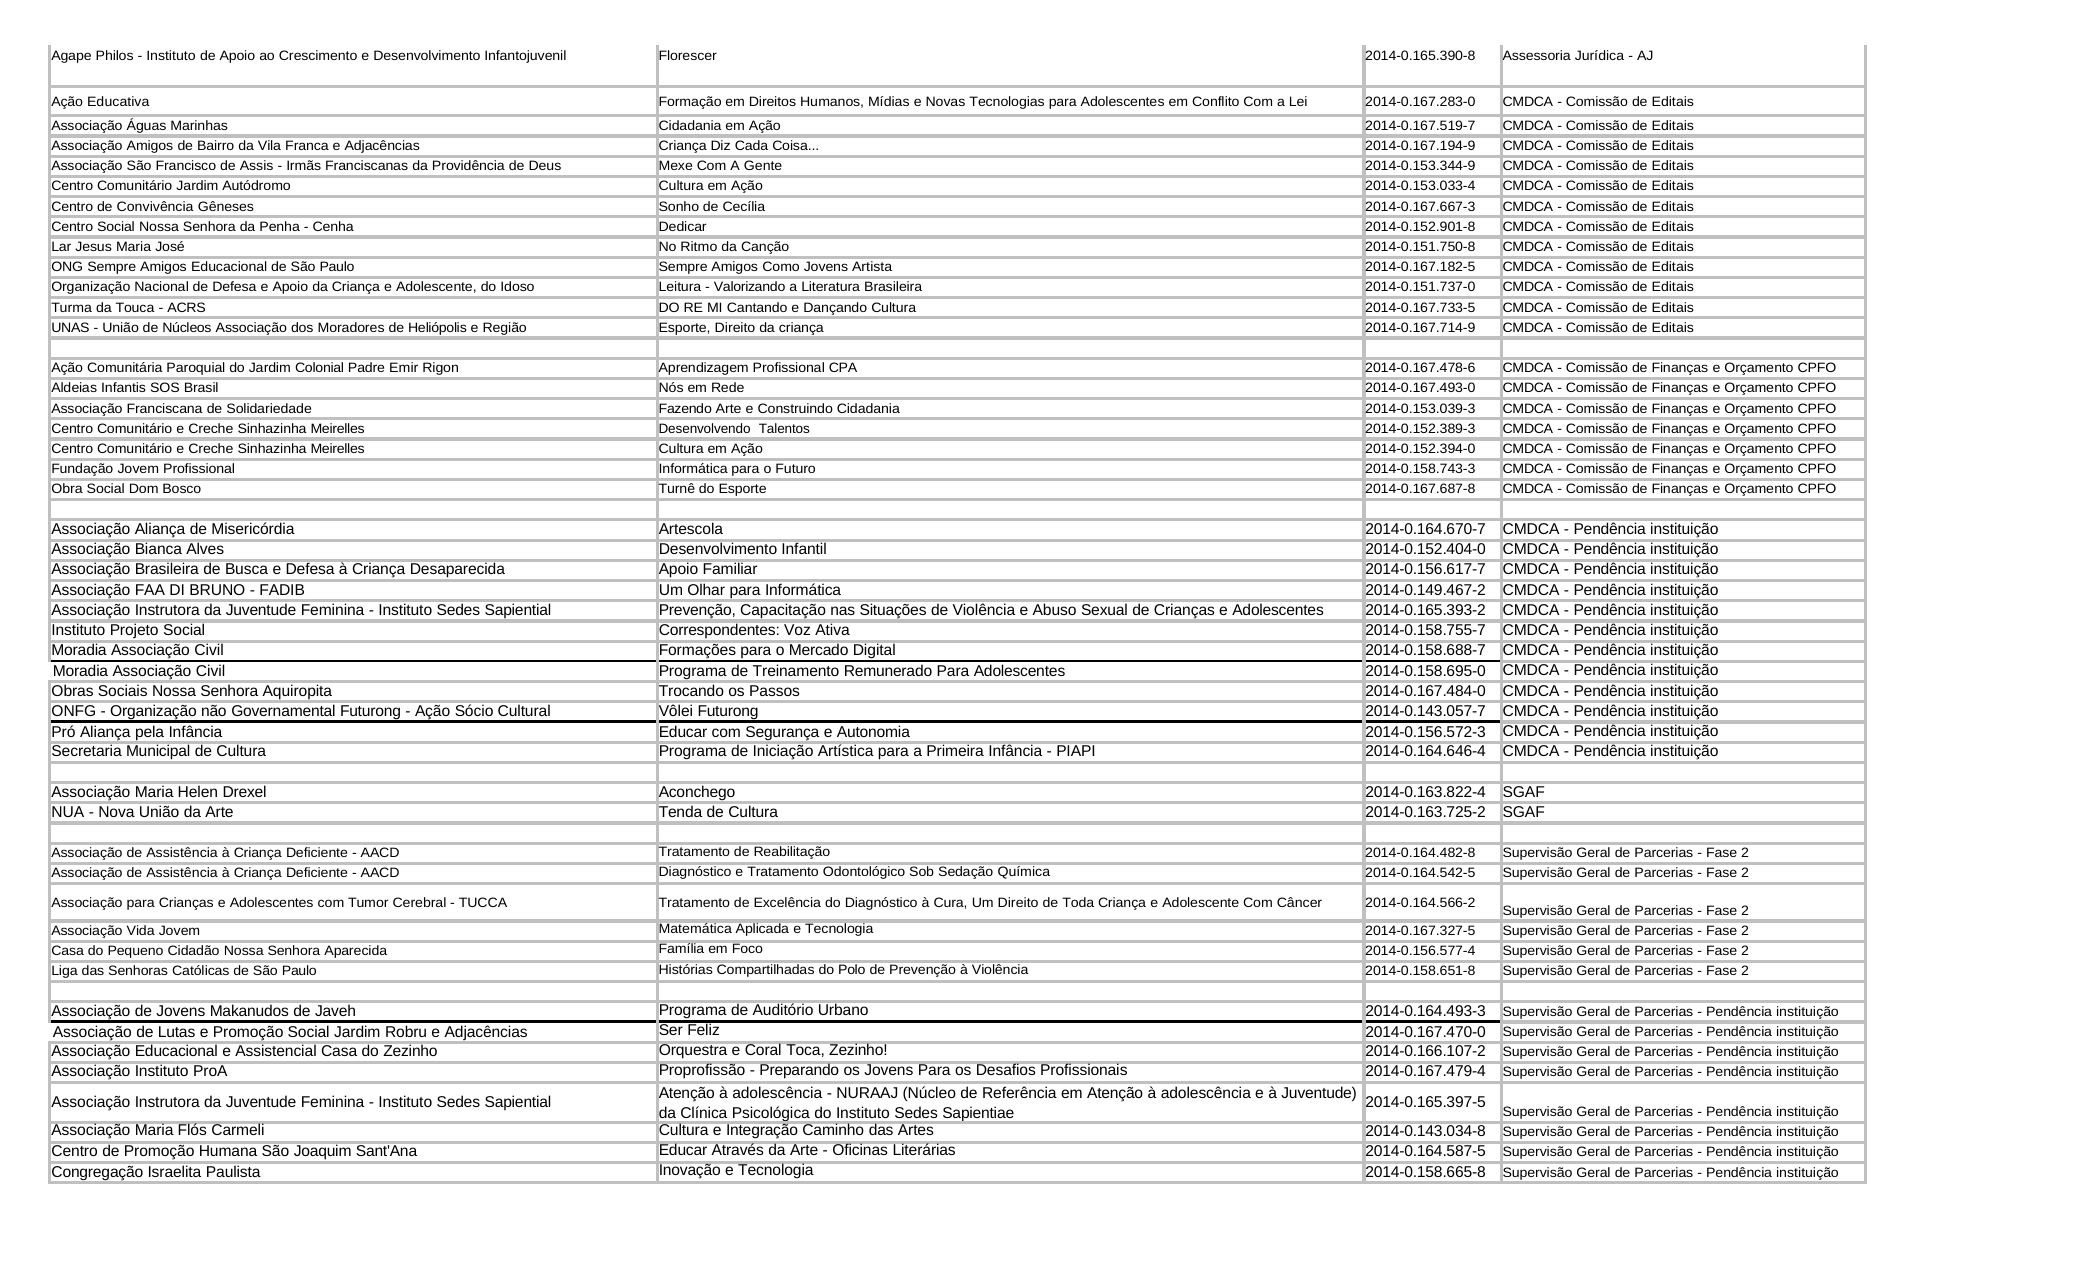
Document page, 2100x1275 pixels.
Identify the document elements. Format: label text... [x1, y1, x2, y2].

table_cell 2014-0.167.733-5 [1366, 299, 1500, 316]
table_cell 2014-0.167.283-0 [1366, 88, 1500, 114]
table_cell Centro Social Nossa Senhora da Penha - Cenha [51, 218, 656, 235]
table_cell 2014-0.151.750-8 [1366, 239, 1500, 256]
table_cell CMDCA - Pendência instituição [1503, 663, 1864, 680]
table_cell 2014-0.167.194-9 [1366, 138, 1500, 154]
table_cell Formação em Direitos Humanos, Mídias e Novas Tecnologias para Adolescentes em Conflito Com a Lei [659, 88, 1362, 114]
table_cell Supervisão Geral de Parcerias - Fase 2 [1503, 885, 1864, 919]
table_cell Centro Comunitário e Creche Sinhazinha Meirelles [51, 441, 656, 458]
table_cell Turnê do Esporte [659, 481, 1362, 498]
table_cell Vôlei Futurong [659, 703, 1362, 720]
table_cell Supervisão Geral de Parcerias - Fase 2 [1503, 943, 1864, 960]
table_cell Aprendizagem Profissional CPA [659, 360, 1362, 377]
table_cell 2014-0.163.822-4 [1366, 784, 1500, 801]
table_cell Moradia Associação Civil [50, 662, 656, 680]
table_cell 2014-0.164.646-4 [1366, 744, 1500, 761]
table_cell Supervisão Geral de Parcerias - Pendência instituição [1503, 1003, 1864, 1020]
table_cell Leitura - Valorizando a Literatura Brasileira [659, 279, 1362, 296]
table_cell Um Olhar para Informática [659, 582, 1362, 599]
table_cell Supervisão Geral de Parcerias - Pendência instituição [1503, 1144, 1864, 1161]
table_cell 2014-0.158.665-8 [1366, 1164, 1500, 1181]
table_cell ONG Sempre Amigos Educacional de São Paulo [51, 259, 656, 276]
table_cell Associação Educacional e Assistencial Casa do Zezinho [51, 1044, 656, 1061]
table_cell Aldeias Infantis SOS Brasil [51, 380, 656, 397]
table_cell [1366, 764, 1500, 781]
table_cell [659, 340, 1362, 357]
table_cell SGAF [1503, 804, 1864, 821]
table_cell UNAS - União de Núcleos Associação dos Moradores de Heliópolis e Região [51, 319, 656, 336]
table_cell CMDCA - Comissão de Editais [1503, 218, 1864, 235]
table_cell Prevenção, Capacitação nas Situações de Violência e Abuso Sexual de Crianças e Adolescentes [659, 602, 1362, 619]
table_cell Ação Educativa [51, 88, 656, 114]
table_cell Desenvolvendo Talentos [659, 420, 1362, 437]
table_cell CMDCA - Comissão de Finanças e Orçamento CPFO [1503, 481, 1864, 498]
table_cell Cidadania em Ação [659, 117, 1362, 134]
table_cell Matemática Aplicada e Tecnologia [659, 923, 1362, 939]
table_cell CMDCA - Comissão de Editais [1503, 319, 1864, 336]
table_cell Associação Maria Flós Carmeli [51, 1124, 656, 1141]
table_cell Associação Brasileira de Busca e Defesa à Criança Desaparecida [51, 562, 656, 579]
table_cell [1503, 501, 1864, 518]
table_cell 2014-0.156.577-4 [1366, 943, 1500, 960]
table_cell Lar Jesus Maria José [51, 239, 656, 256]
table_cell CMDCA - Comissão de Finanças e Orçamento CPFO [1503, 360, 1864, 377]
table_cell Correspondentes: Voz Ativa [659, 623, 1362, 639]
table_cell Fundação Jovem Profissional [51, 461, 656, 478]
table_header Agape Philos - Instituto de Apoio ao Crescimento e Desenvolvimento Infantojuvenil [51, 45, 656, 85]
table_cell Programa de Treinamento Remunerado Para Adolescentes [659, 662, 1362, 680]
table_cell [51, 825, 656, 842]
table_cell Tenda de Cultura [659, 804, 1362, 821]
table_cell Formações para o Mercado Digital [659, 643, 1362, 660]
table_cell Associação Amigos de Bairro da Vila Franca e Adjacências [51, 138, 656, 154]
table_cell CMDCA - Comissão de Finanças e Orçamento CPFO [1503, 441, 1864, 458]
table_cell 2014-0.158.755-7 [1366, 623, 1500, 639]
table_cell 2014-0.164.493-3 [1366, 1003, 1500, 1020]
table_cell 2014-0.156.617-7 [1366, 562, 1500, 579]
table_cell 2014-0.158.688-7 [1366, 643, 1500, 660]
table_cell 2014-0.165.397-5 [1366, 1084, 1500, 1121]
table_cell CMDCA - Pendência instituição [1503, 623, 1864, 639]
table_header Assessoria Jurídica - AJ [1503, 45, 1864, 85]
table_cell Histórias Compartilhadas do Polo de Prevenção à Violência [659, 963, 1362, 980]
table_cell CMDCA - Comissão de Editais [1503, 158, 1864, 175]
table_cell [1366, 983, 1500, 1000]
table_cell 2014-0.164.566-2 [1366, 885, 1500, 919]
table_cell 2014-0.152.404-0 [1366, 542, 1500, 559]
table_cell Associação Instituto ProA [51, 1064, 656, 1081]
table_cell ONFG - Organização não Governamental Futurong - Ação Sócio Cultural [51, 703, 656, 720]
table_cell Moradia Associação Civil [51, 643, 656, 660]
table_cell Supervisão Geral de Parcerias - Pendência instituição [1503, 1024, 1864, 1041]
table_cell CMDCA - Pendência instituição [1503, 683, 1864, 700]
table_cell CMDCA - Comissão de Editais [1503, 117, 1864, 134]
table_cell Associação Maria Helen Drexel [51, 784, 656, 801]
table_cell Supervisão Geral de Parcerias - Pendência instituição [1503, 1064, 1864, 1081]
table_cell CMDCA - Comissão de Editais [1503, 279, 1864, 296]
table_cell CMDCA - Comissão de Finanças e Orçamento CPFO [1503, 400, 1864, 417]
table_cell CMDCA - Pendência instituição [1503, 521, 1864, 538]
table_cell 2014-0.143.057-7 [1366, 703, 1500, 720]
table_cell Supervisão Geral de Parcerias - Pendência instituição [1503, 1124, 1864, 1141]
table_cell 2014-0.166.107-2 [1366, 1044, 1500, 1061]
table_cell CMDCA - Comissão de Editais [1503, 88, 1864, 114]
table_cell 2014-0.167.667-3 [1366, 198, 1500, 215]
table_cell Associação de Assistência à Criança Deficiente - AACD [51, 845, 656, 862]
table_cell Sonho de Cecília [659, 198, 1362, 215]
table_cell Trocando os Passos [659, 683, 1362, 700]
table_cell Fazendo Arte e Construindo Cidadania [659, 400, 1362, 417]
table_cell CMDCA - Pendência instituição [1503, 542, 1864, 559]
table_cell 2014-0.158.695-0 [1366, 662, 1500, 680]
table_cell Educar Através da Arte - Oficinas Literárias [659, 1144, 1362, 1161]
table_cell Educar com Segurança e Autonomia [659, 723, 1362, 741]
table_cell Sempre Amigos Como Jovens Artista [659, 259, 1362, 276]
table_cell Centro Comunitário Jardim Autódromo [51, 178, 656, 195]
table_cell Organização Nacional de Defesa e Apoio da Criança e Adolescente, do Idoso [51, 279, 656, 296]
table_cell Obras Sociais Nossa Senhora Aquiropita [51, 683, 656, 700]
table_cell 2014-0.163.725-2 [1366, 804, 1500, 821]
table_cell Centro de Promoção Humana São Joaquim Sant'Ana [51, 1144, 656, 1161]
table_cell Centro de Convivência Gêneses [51, 198, 656, 215]
table_cell DO RE MI Cantando e Dançando Cultura [659, 299, 1362, 316]
table_cell [659, 983, 1362, 1000]
table_cell Supervisão Geral de Parcerias - Pendência instituição [1503, 1084, 1864, 1121]
table_cell [1366, 501, 1500, 518]
table_cell 2014-0.167.327-5 [1366, 923, 1500, 939]
table_cell Programa de Auditório Urbano [659, 1003, 1362, 1020]
table_cell 2014-0.167.470-0 [1366, 1023, 1500, 1041]
table_cell 2014-0.164.587-5 [1366, 1144, 1500, 1161]
table_cell 2014-0.156.572-3 [1366, 723, 1500, 741]
table_cell 2014-0.165.393-2 [1366, 602, 1500, 619]
table_cell 2014-0.167.478-6 [1366, 360, 1500, 377]
table_cell Cultura e Integração Caminho das Artes [659, 1124, 1362, 1141]
table_cell Associação Aliança de Misericórdia [51, 521, 656, 538]
table_cell [51, 501, 656, 518]
table_cell 2014-0.153.039-3 [1366, 400, 1500, 417]
table_cell 2014-0.167.484-0 [1366, 683, 1500, 700]
table_cell Associação para Crianças e Adolescentes com Tumor Cerebral - TUCCA [51, 885, 656, 919]
table_cell Associação Bianca Alves [51, 542, 656, 559]
table_cell 2014-0.143.034-8 [1366, 1124, 1500, 1141]
table_cell Apoio Familiar [659, 562, 1362, 579]
table_cell [1366, 825, 1500, 842]
table_cell Associação FAA DI BRUNO - FADIB [51, 582, 656, 599]
table_cell 2014-0.158.743-3 [1366, 461, 1500, 478]
table_cell Dedicar [659, 218, 1362, 235]
table_cell Diagnóstico e Tratamento Odontológico Sob Sedação Química [659, 865, 1362, 882]
table_cell 2014-0.167.182-5 [1366, 259, 1500, 276]
table_cell 2014-0.152.901-8 [1366, 218, 1500, 235]
table_cell Associação Vida Jovem [51, 923, 656, 939]
table_cell Casa do Pequeno Cidadão Nossa Senhora Aparecida [51, 943, 656, 960]
table_header Florescer [659, 45, 1362, 85]
table_cell Secretaria Municipal de Cultura [51, 744, 656, 761]
table_cell NUA - Nova União da Arte [51, 804, 656, 821]
table_header 2014-0.165.390-8 [1366, 45, 1500, 85]
table_cell [51, 764, 656, 781]
table_cell CMDCA - Pendência instituição [1503, 602, 1864, 619]
table_cell CMDCA - Pendência instituição [1503, 744, 1864, 761]
table_cell Associação Águas Marinhas [51, 117, 656, 134]
table_cell Cultura em Ação [659, 441, 1362, 458]
table_cell 2014-0.167.714-9 [1366, 319, 1500, 336]
table_cell 2014-0.149.467-2 [1366, 582, 1500, 599]
table_cell CMDCA - Comissão de Finanças e Orçamento CPFO [1503, 380, 1864, 397]
table_cell [1366, 340, 1500, 357]
table_cell [659, 764, 1362, 781]
table_cell [1503, 983, 1864, 1000]
table_cell Supervisão Geral de Parcerias - Fase 2 [1503, 845, 1864, 862]
table_cell CMDCA - Comissão de Editais [1503, 198, 1864, 215]
table_cell [51, 340, 656, 357]
table_cell [1503, 825, 1864, 842]
table_cell [1503, 340, 1864, 357]
table_cell Nós em Rede [659, 380, 1362, 397]
table_cell Associação São Francisco de Assis - Irmãs Franciscanas da Providência de Deus [51, 158, 656, 175]
table_cell Cultura em Ação [659, 178, 1362, 195]
table_cell 2014-0.167.479-4 [1366, 1064, 1500, 1081]
table_cell Centro Comunitário e Creche Sinhazinha Meirelles [51, 420, 656, 437]
table_cell Pró Aliança pela Infância [51, 723, 656, 741]
table_cell Associação Franciscana de Solidariedade [51, 400, 656, 417]
table_cell Orquestra e Coral Toca, Zezinho! [659, 1044, 1362, 1061]
table_cell Desenvolvimento Infantil [659, 542, 1362, 559]
table_cell Tratamento de Excelência do Diagnóstico à Cura, Um Direito de Toda Criança e Adolescente Com Câncer [659, 885, 1362, 919]
table_cell Supervisão Geral de Parcerias - Fase 2 [1503, 865, 1864, 882]
table_cell Associação de Lutas e Promoção Social Jardim Robru e Adjacências [50, 1023, 656, 1041]
table_cell CMDCA - Pendência instituição [1503, 703, 1864, 720]
table_cell Esporte, Direito da criança [659, 319, 1362, 336]
table_cell Proprofissão - Preparando os Jovens Para os Desafios Profissionais [659, 1064, 1362, 1081]
table_cell Mexe Com A Gente [659, 158, 1362, 175]
table_cell Liga das Senhoras Católicas de São Paulo [51, 963, 656, 980]
table_cell SGAF [1503, 784, 1864, 801]
table_cell Supervisão Geral de Parcerias - Pendência instituição [1503, 1164, 1864, 1181]
table_cell Supervisão Geral de Parcerias - Pendência instituição [1503, 1044, 1864, 1061]
table_cell Obra Social Dom Bosco [51, 481, 656, 498]
table_cell CMDCA - Comissão de Editais [1503, 259, 1864, 276]
table_cell CMDCA - Comissão de Finanças e Orçamento CPFO [1503, 461, 1864, 478]
table_cell Associação de Assistência à Criança Deficiente - AACD [51, 865, 656, 882]
table_cell CMDCA - Comissão de Finanças e Orçamento CPFO [1503, 420, 1864, 437]
table_cell CMDCA - Comissão de Editais [1503, 299, 1864, 316]
table_cell Congregação Israelita Paulista [51, 1164, 656, 1181]
table_cell Inovação e Tecnologia [659, 1164, 1362, 1181]
table_cell [659, 825, 1362, 842]
table_cell Artescola [659, 521, 1362, 538]
table_cell CMDCA - Pendência instituição [1503, 562, 1864, 579]
table_cell [1503, 764, 1864, 781]
table_cell Ação Comunitária Paroquial do Jardim Colonial Padre Emir Rigon [51, 360, 656, 377]
table_cell Criança Diz Cada Coisa... [659, 138, 1362, 154]
table_cell 2014-0.164.542-5 [1366, 865, 1500, 882]
table_cell 2014-0.153.344-9 [1366, 158, 1500, 175]
table_cell Atenção à adolescência - NURAAJ (Núcleo de Referência em Atenção à adolescência e à Juventude) da Clínica Psicológica do Instituto Sedes Sapientiae [659, 1084, 1362, 1121]
table_cell CMDCA - Pendência instituição [1503, 582, 1864, 599]
table_cell 2014-0.152.389-3 [1366, 420, 1500, 437]
table_cell Supervisão Geral de Parcerias - Fase 2 [1503, 923, 1864, 939]
table_cell 2014-0.164.670-7 [1366, 521, 1500, 538]
table_cell Supervisão Geral de Parcerias - Fase 2 [1503, 963, 1864, 980]
table_cell Ser Feliz [659, 1023, 1362, 1041]
table_cell 2014-0.152.394-0 [1366, 441, 1500, 458]
table_cell Aconchego [659, 784, 1362, 801]
table_cell 2014-0.167.519-7 [1366, 117, 1500, 134]
table_cell 2014-0.164.482-8 [1366, 845, 1500, 862]
table_cell 2014-0.151.737-0 [1366, 279, 1500, 296]
table_cell [659, 501, 1362, 518]
table_cell Tratamento de Reabilitação [659, 845, 1362, 862]
table_cell CMDCA - Comissão de Editais [1503, 178, 1864, 195]
table_cell CMDCA - Comissão de Editais [1503, 239, 1864, 256]
table_cell 2014-0.153.033-4 [1366, 178, 1500, 195]
table_cell Associação Instrutora da Juventude Feminina - Instituto Sedes Sapiential [51, 602, 656, 619]
table_cell Turma da Touca - ACRS [51, 299, 656, 316]
table_cell CMDCA - Pendência instituição [1503, 643, 1864, 660]
table_cell [51, 983, 656, 1000]
table_cell 2014-0.167.493-0 [1366, 380, 1500, 397]
table_cell No Ritmo da Canção [659, 239, 1362, 256]
table_cell Instituto Projeto Social [51, 623, 656, 639]
table_cell Informática para o Futuro [659, 461, 1362, 478]
table_cell Associação Instrutora da Juventude Feminina - Instituto Sedes Sapiential [51, 1084, 656, 1121]
table_cell 2014-0.158.651-8 [1366, 963, 1500, 980]
table_cell CMDCA - Pendência instituição [1503, 724, 1864, 741]
table_cell CMDCA - Comissão de Editais [1503, 138, 1864, 154]
table_cell Associação de Jovens Makanudos de Javeh [51, 1003, 656, 1020]
table_cell Família em Foco [659, 943, 1362, 960]
table_cell 2014-0.167.687-8 [1366, 481, 1500, 498]
table_cell Programa de Iniciação Artística para a Primeira Infância - PIAPI [659, 744, 1362, 761]
